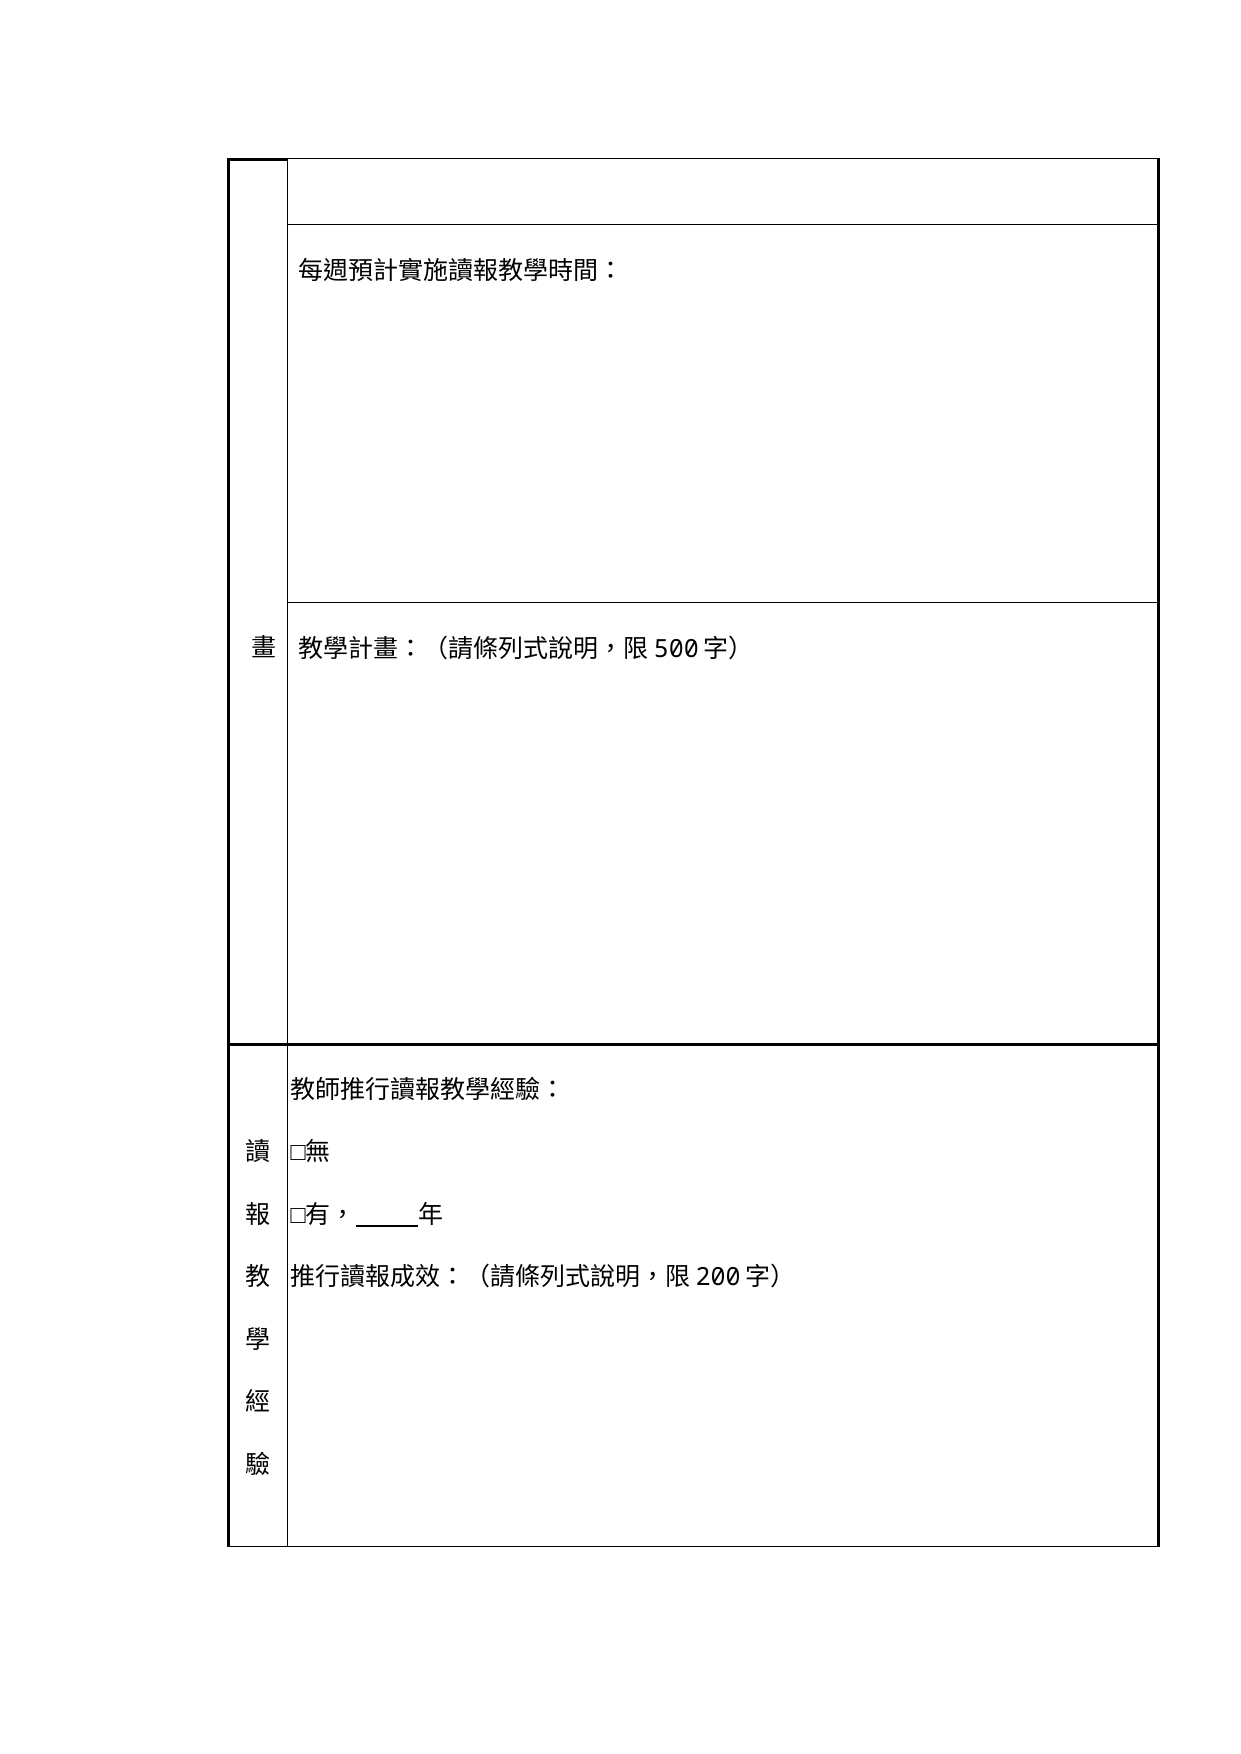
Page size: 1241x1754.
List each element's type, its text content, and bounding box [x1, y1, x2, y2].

table_cell 教師推行讀報教學經驗： □無 □有， 年 推行讀報成效：（請條列式說明，限200字） [288, 1046, 1157, 1546]
table_cell 畫 [230, 161, 287, 1043]
table_cell 每週預計實施讀報教學時間： [288, 225, 1157, 602]
table_cell 讀報教學經驗 [230, 1046, 287, 1546]
table_cell 教學計畫：（請條列式說明，限500字） [288, 603, 1157, 1043]
table_cell [288, 159, 1157, 224]
